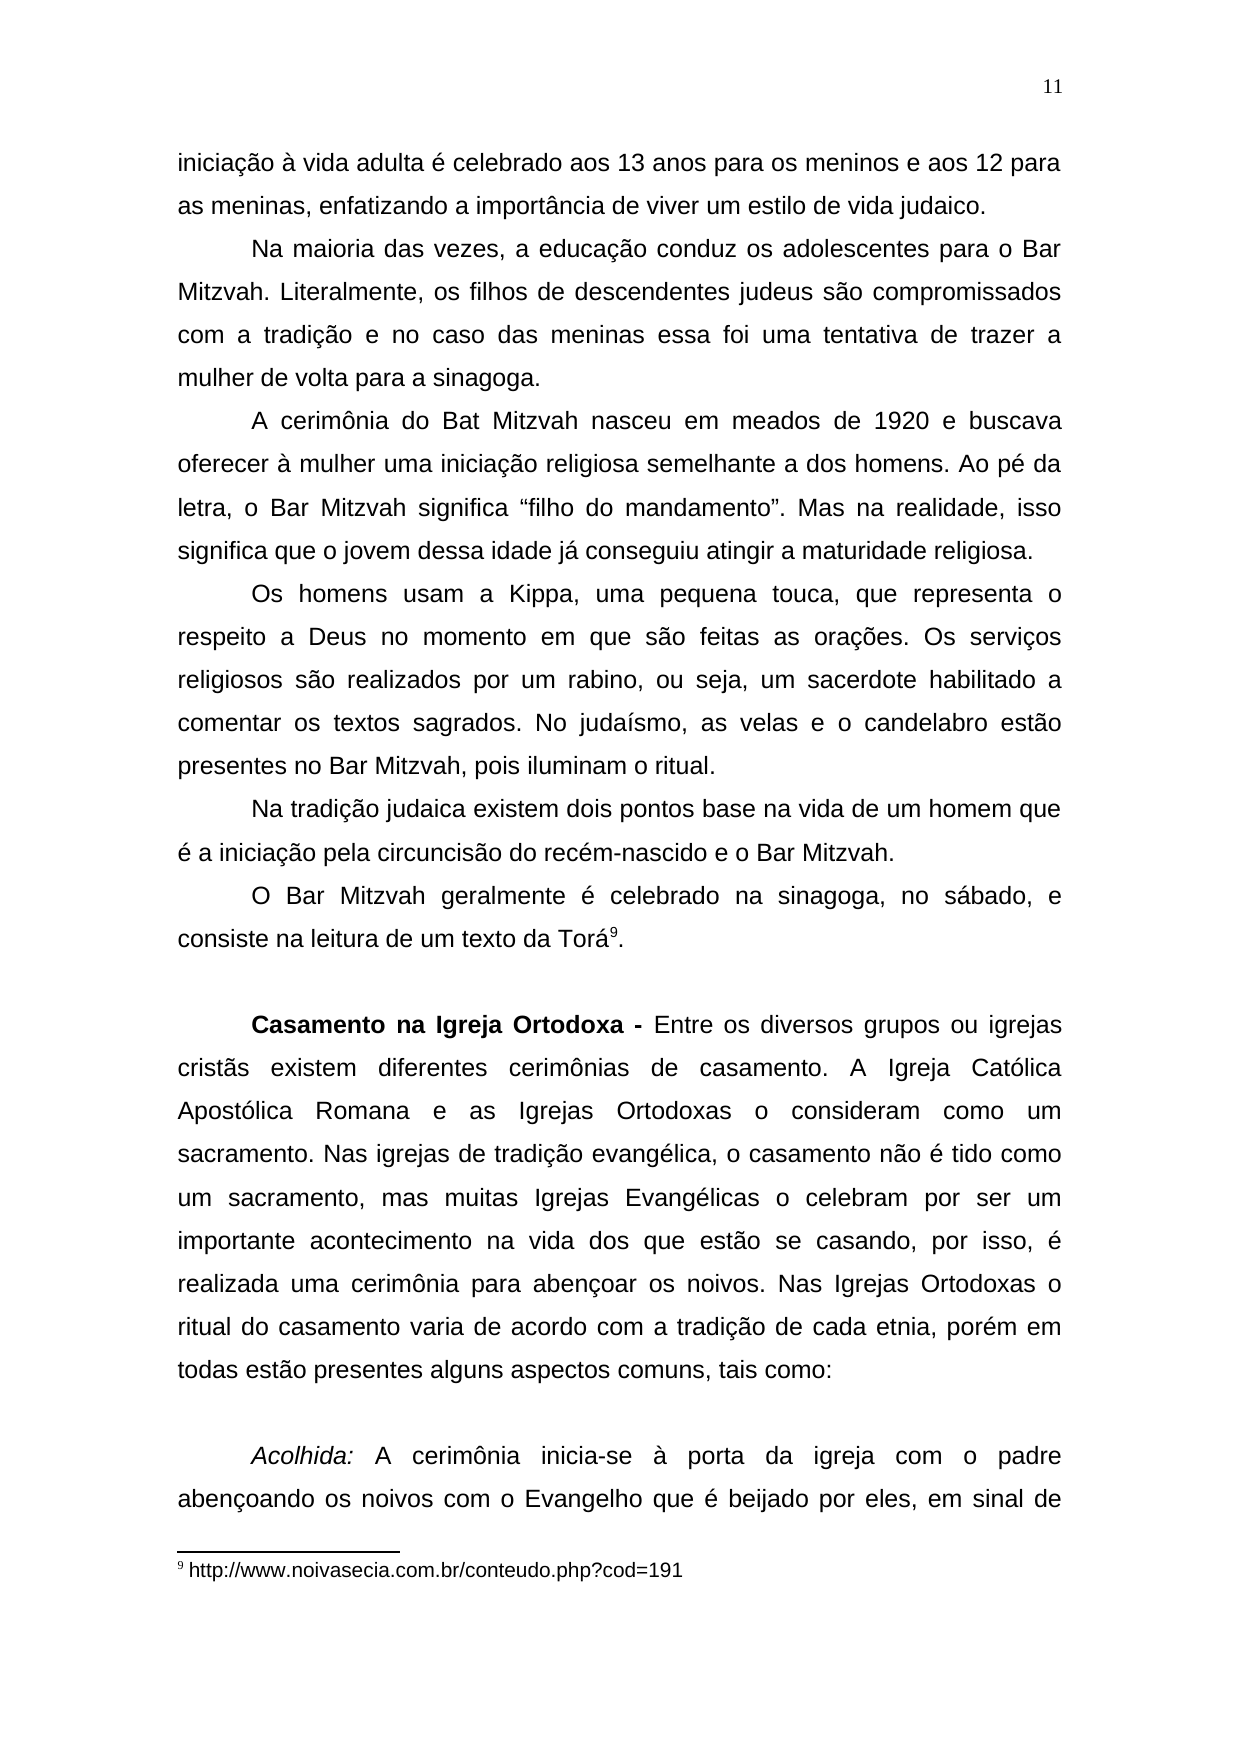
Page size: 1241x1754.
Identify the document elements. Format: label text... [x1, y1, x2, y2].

text O Bar Mitzvah geralmente é celebrado na sinagoga, no sábado, e consiste na leitura de um texto da Torá. [177, 881, 1063, 953]
text A cerimônia do Bat Mitzvah nasceu em meados de 1920 e buscava oferecer à mulher uma iniciação religiosa semelhante a dos homens. Ao pé da letra, o Bar Mitzvah significa “filho do mandamento”. Mas na realidade, isso significa que o jovem dessa idade já conseguiu atingir a maturidade religiosa. [177, 406, 1063, 564]
text Os homens usam a Kippa, uma pequena touca, que representa o respeito a Deus no momento em que são feitas as orações. Os serviços religiosos são realizados por um rabino, ou seja, um sacerdote habilitado a comentar os textos sagrados. No judaísmo, as velas e o candelabro estão presentes no Bar Mitzvah, pois iluminam o ritual. [177, 579, 1063, 780]
text Na maioria das vezes, a educação conduz os adolescentes para o Bar Mitzvah. Literalmente, os filhos de descendentes judeus são compromissados com a tradição e no caso das meninas essa foi uma tentativa de trazer a mulher de volta para a sinagoga. [177, 234, 1063, 392]
text Acolhida: A cerimônia inicia-se à porta da igreja com o padre abençoando os noivos com o Evangelho que é beijado por eles, em sinal de [177, 1441, 1063, 1513]
text http://www.noivasecia.com.br/conteudo.php?cod=191 [177, 1558, 1063, 1582]
text Na tradição judaica existem dois pontos base na vida de um homem que é a iniciação pela circuncisão do recém-nascido e o Bar Mitzvah. [177, 794, 1063, 866]
text iniciação à vida adulta é celebrado aos 13 anos para os meninos e aos 12 para as meninas, enfatizando a importância de viver um estilo de vida judaico. [177, 148, 1063, 219]
text Casamento na Igreja Ortodoxa - Entre os diversos grupos ou igrejas cristãs existem diferentes cerimônias de casamento. A Igreja Católica Apostólica Romana e as Igrejas Ortodoxas o consideram como um sacramento. Nas igrejas de tradição evangélica, o casamento não é tido como um sacramento, mas muitas Igrejas Evangélicas o celebram por ser um importante acontecimento na vida dos que estão se casando, por isso, é realizada uma cerimônia para abençoar os noivos. Nas Igrejas Ortodoxas o ritual do casamento varia de acordo com a tradição de cada etnia, porém em todas estão presentes alguns aspectos comuns, tais como: [177, 1010, 1063, 1384]
